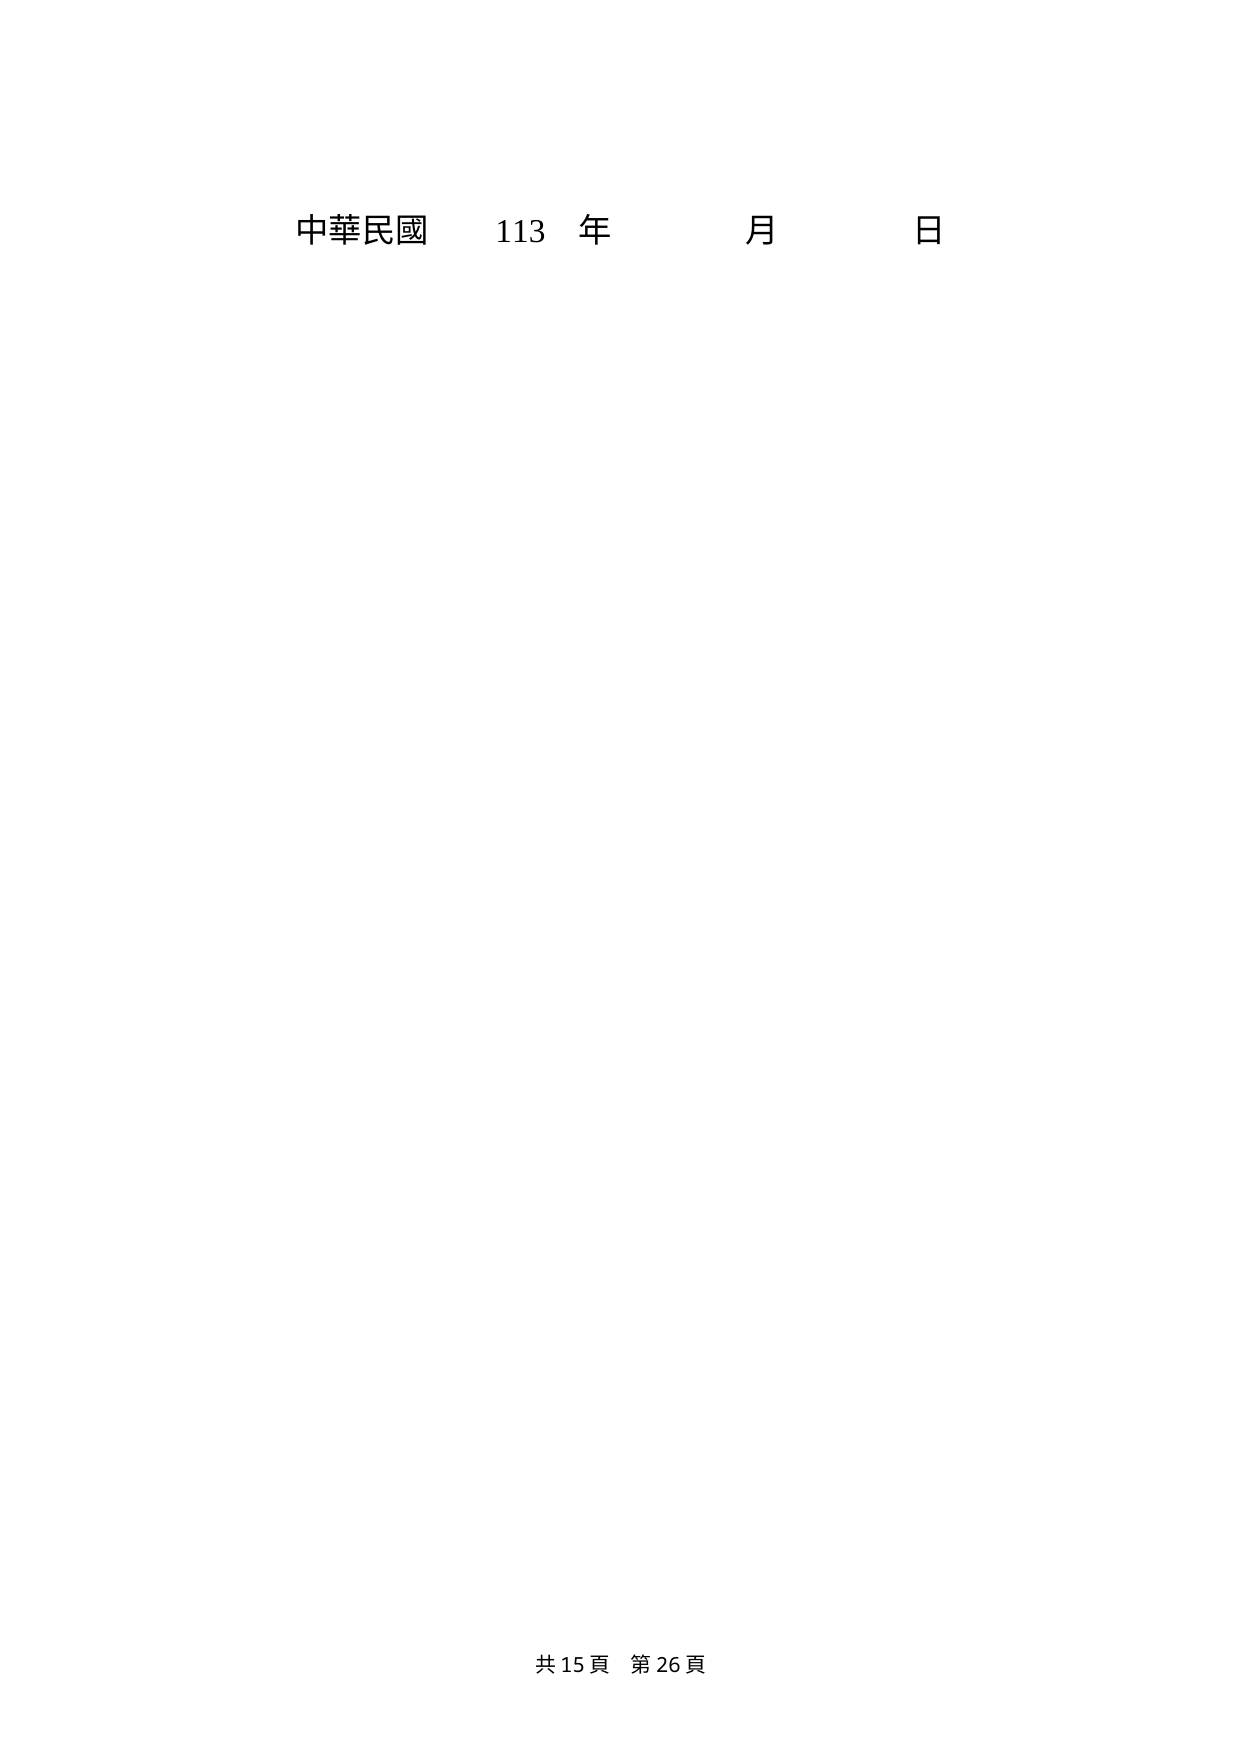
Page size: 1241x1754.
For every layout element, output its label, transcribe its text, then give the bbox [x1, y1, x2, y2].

text 中華民國 113 年 月 日 [118, 186, 1122, 249]
